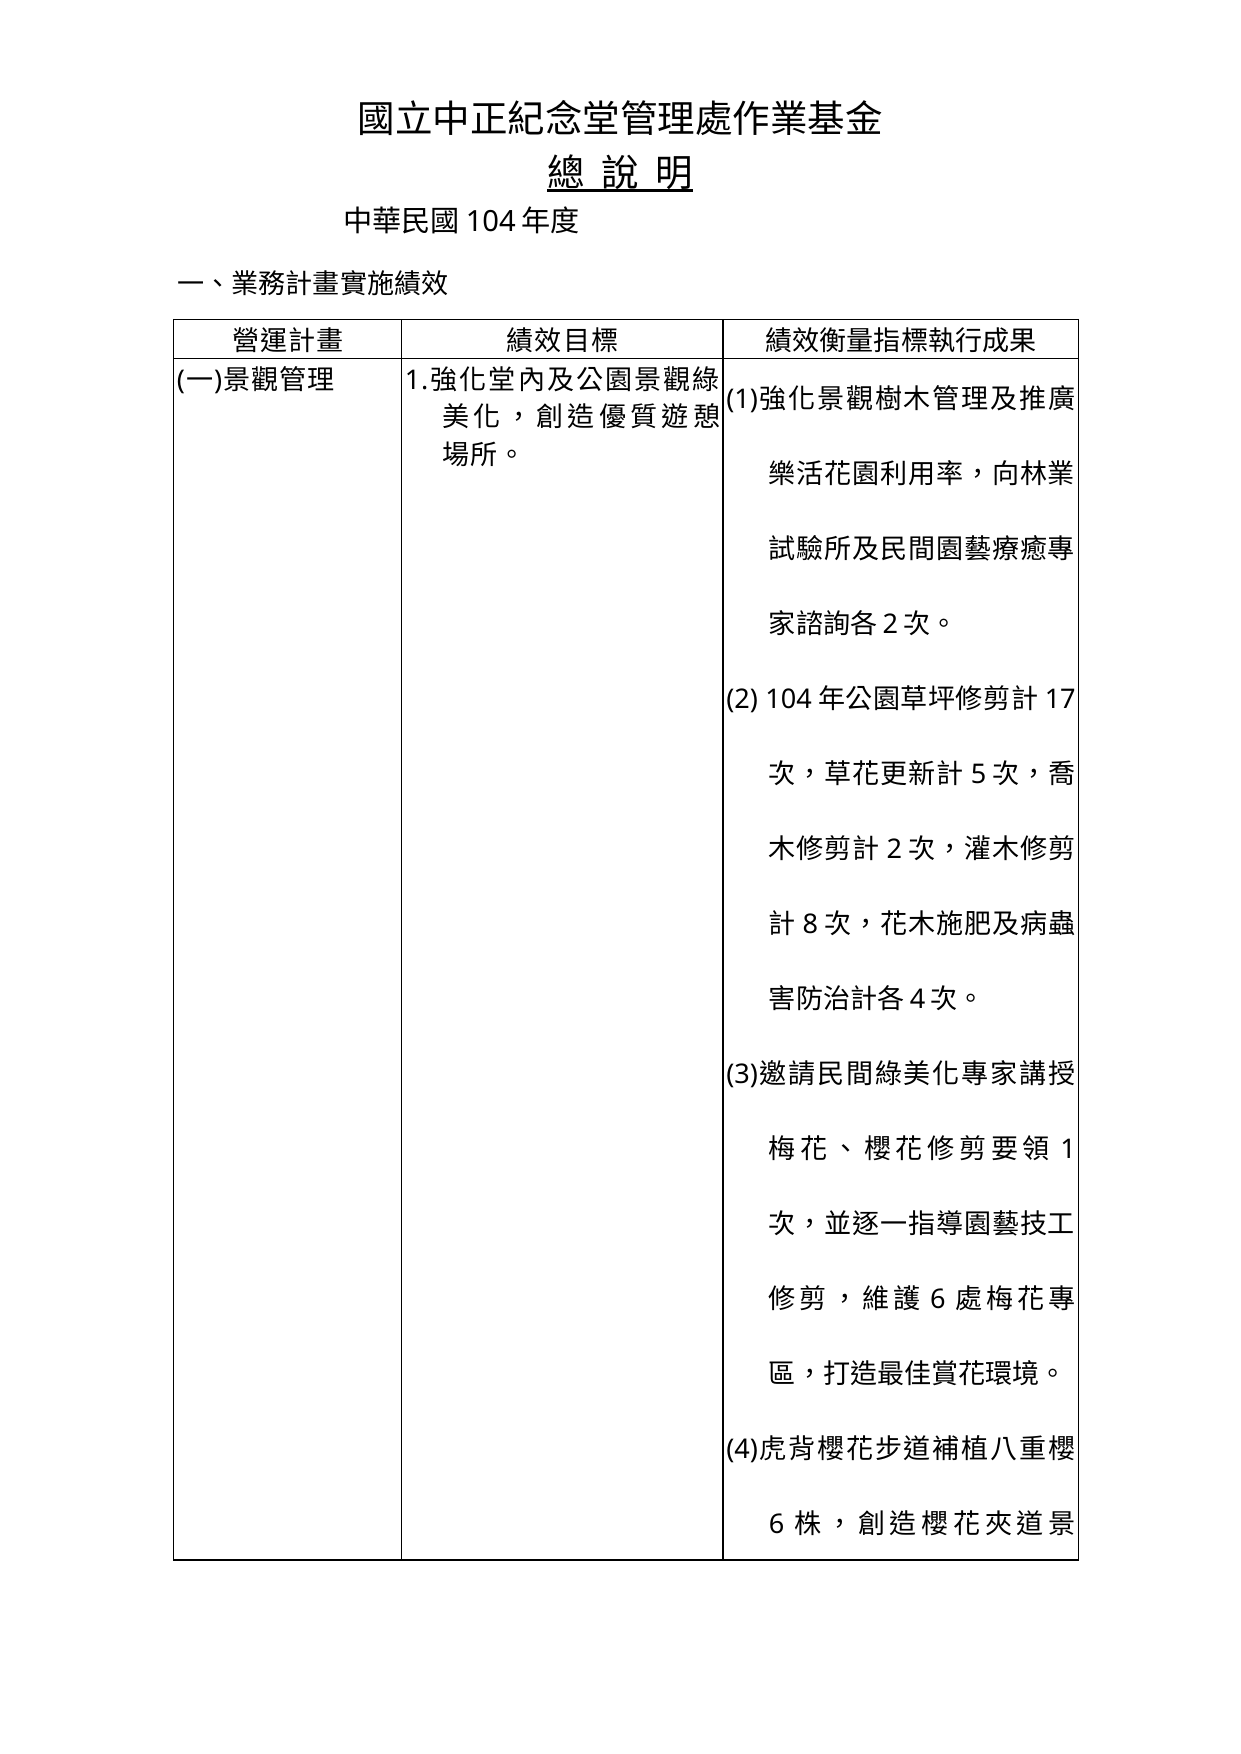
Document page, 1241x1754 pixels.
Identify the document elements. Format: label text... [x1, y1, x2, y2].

table_header 績效衡量指標執行成果 [724, 320, 1078, 357]
table_cell 1.強化堂內及公園景觀綠美化，創造優質遊憩場所。 [402, 359, 722, 1559]
table_header 績效目標 [402, 320, 722, 357]
table_header 營運計畫 [174, 320, 401, 357]
table_cell (1)強化景觀樹木管理及推廣樂活花園利用率，向林業試驗所及民間園藝療癒專家諮詢各2次。 (2) 104年公園草坪修剪計17次，草花更新計5次，喬木修剪計2次，灌木修剪計8次，花木施肥及病蟲害防治計各4次。 (3)邀請民間綠美化專家講授梅花、櫻花修剪要領1次，並逐一指導園藝技工修剪，維護6處梅花專區，打造最佳賞花環境。 (4)虎背櫻花步道補植八重櫻6株，創造櫻花夾道景 [724, 359, 1078, 1559]
text 一、業務計畫實施績效 [177, 244, 1063, 319]
table_cell (一)景觀管理 [174, 359, 401, 1559]
